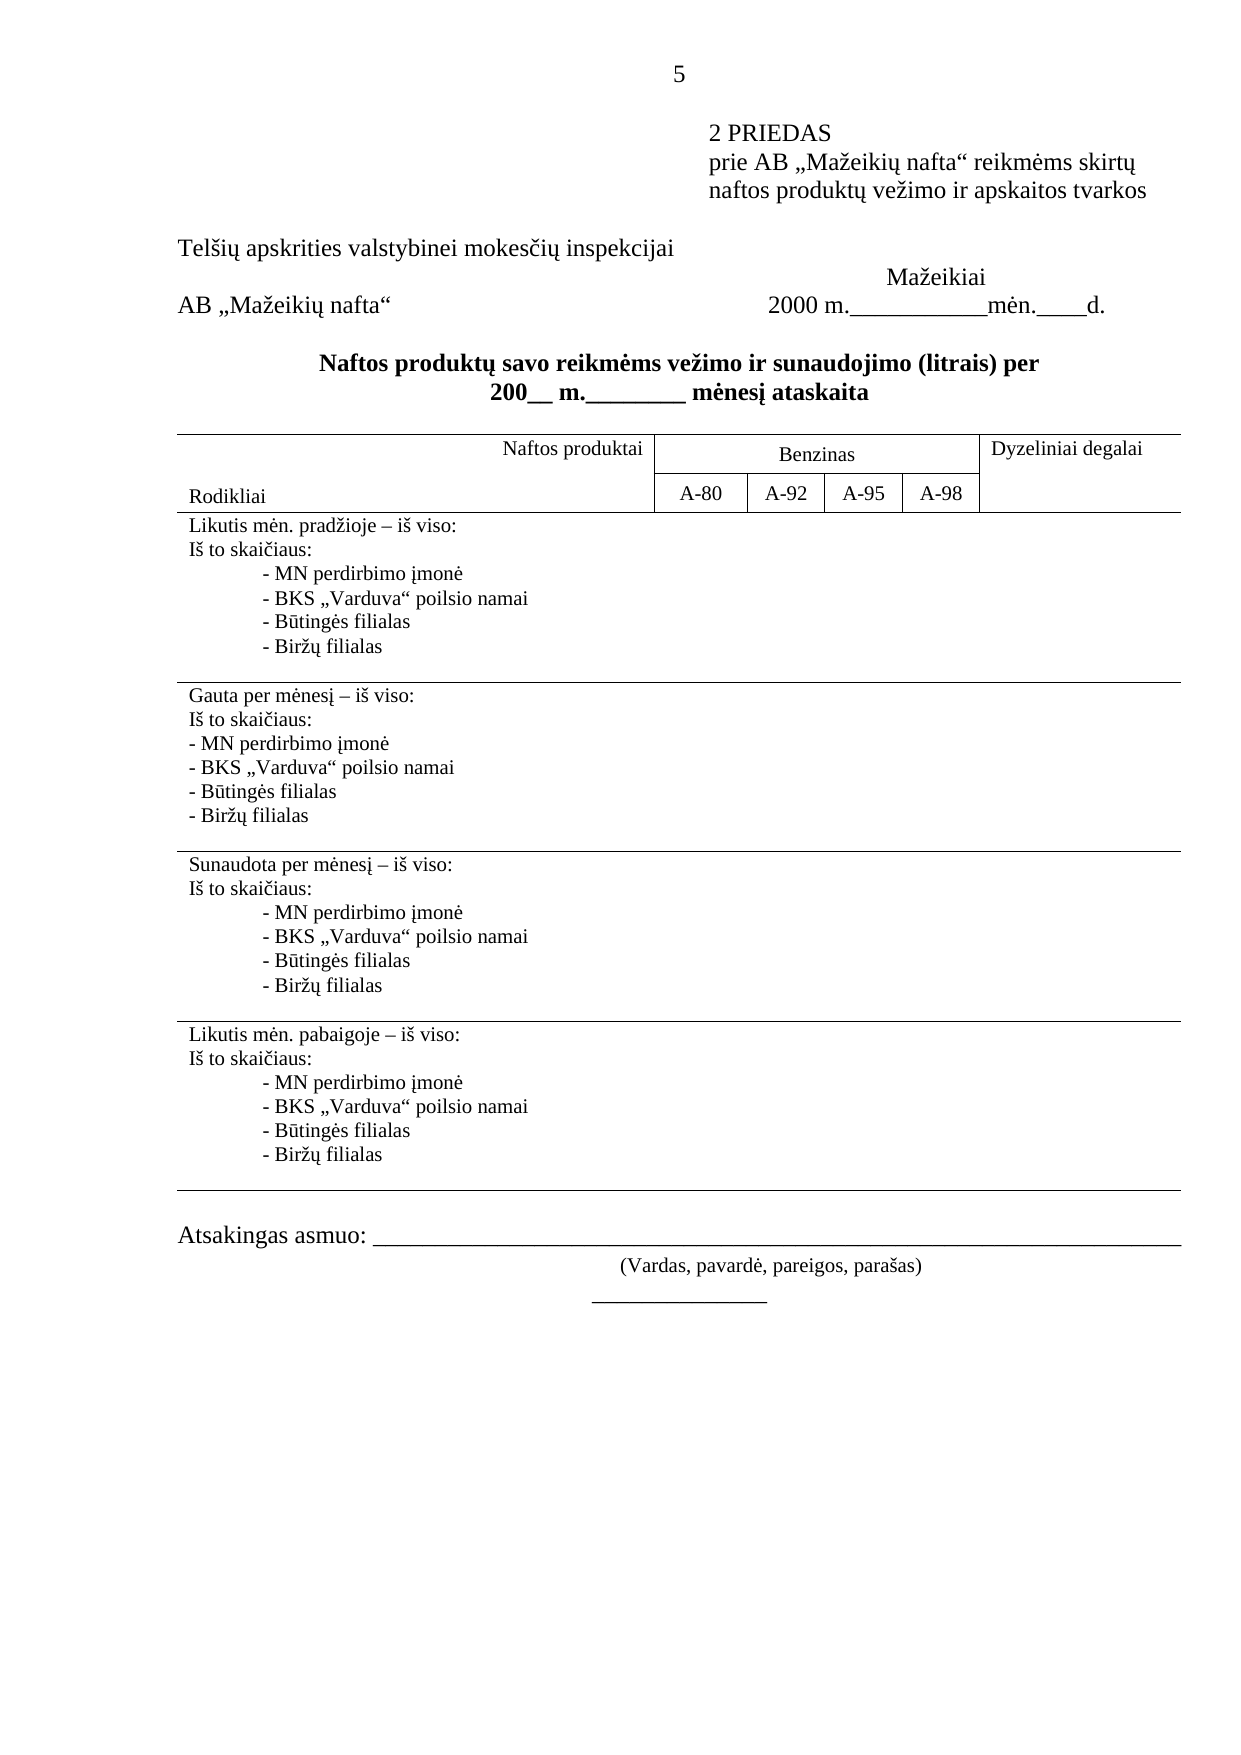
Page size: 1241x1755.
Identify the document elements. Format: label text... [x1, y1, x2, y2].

table_header Benzinas [655, 435, 979, 473]
table_cell [980, 731, 1181, 755]
table_cell [747, 610, 824, 633]
table_cell [654, 1166, 747, 1190]
table_cell Iš to skaičiaus: [177, 707, 654, 731]
table_cell [902, 683, 979, 707]
table_cell [825, 997, 902, 1021]
table_cell [177, 997, 654, 1021]
table_cell [825, 876, 902, 900]
table_cell - BKS „Varduva“ poilsio namai [177, 585, 654, 609]
table_cell [902, 1166, 979, 1190]
table_cell [654, 827, 747, 851]
table_cell [902, 1142, 979, 1166]
text (Vardas, pavardė, pareigos, parašas) [177, 1249, 1181, 1277]
table_cell [654, 513, 747, 537]
table_cell [825, 1118, 902, 1142]
table_cell [654, 997, 747, 1021]
table_cell [902, 634, 979, 658]
table_cell [747, 585, 824, 609]
table_cell [747, 803, 824, 827]
table_cell [747, 779, 824, 803]
table_cell [654, 731, 747, 755]
table_cell [825, 827, 902, 851]
table_cell [980, 683, 1181, 707]
table_cell - MN perdirbimo įmonė [177, 561, 654, 585]
table_cell [980, 561, 1181, 585]
table_cell [825, 779, 902, 803]
table_cell [980, 1046, 1181, 1070]
table_cell [902, 585, 979, 609]
table_cell [747, 1022, 824, 1046]
table_cell - Būtingės filialas [177, 779, 654, 803]
table_cell [747, 683, 824, 707]
table_cell [747, 876, 824, 900]
table_cell [902, 803, 979, 827]
table_cell [825, 803, 902, 827]
table_cell [825, 900, 902, 924]
table_cell [747, 852, 824, 876]
table_cell [980, 779, 1181, 803]
table_cell - BKS „Varduva“ poilsio namai [177, 1094, 654, 1118]
table_cell [747, 658, 824, 682]
table_cell [902, 561, 979, 585]
table_cell [654, 707, 747, 731]
table_cell [747, 731, 824, 755]
table_cell [825, 1046, 902, 1070]
table_cell [980, 513, 1181, 537]
table_cell [902, 949, 979, 972]
table_cell - Biržų filialas [177, 973, 654, 997]
table_cell [902, 755, 979, 779]
table_cell [825, 973, 902, 997]
text Mažeikiai [177, 262, 1181, 291]
table_cell [654, 924, 747, 948]
table_cell [980, 1022, 1181, 1046]
table_cell [980, 852, 1181, 876]
table_cell [654, 852, 747, 876]
table_cell [980, 585, 1181, 609]
table_cell [980, 1094, 1181, 1118]
table_cell [654, 900, 747, 924]
table_cell [747, 561, 824, 585]
text Naftos produktų savo reikmėms vežimo ir sunaudojimo (litrais) per [177, 348, 1181, 377]
table_cell [654, 561, 747, 585]
table_cell [654, 585, 747, 609]
table_cell [654, 1046, 747, 1070]
table_cell [902, 827, 979, 851]
table_cell Gauta per mėnesį – iš viso: [177, 683, 654, 707]
table_cell [825, 658, 902, 682]
text ______________ [177, 1277, 1181, 1306]
table_cell [825, 1070, 902, 1094]
text Telšių apskrities valstybinei mokesčių inspekcijai [177, 233, 1181, 262]
table_cell [825, 1166, 902, 1190]
table_cell [654, 1094, 747, 1118]
table_cell A-80 [655, 474, 747, 512]
table_cell [654, 658, 747, 682]
table_cell [747, 1070, 824, 1094]
table_cell - MN perdirbimo įmonė [177, 731, 654, 755]
table_cell [747, 900, 824, 924]
table_cell Sunaudota per mėnesį – iš viso: [177, 852, 654, 876]
table_cell A-92 [748, 474, 824, 512]
table_cell Iš to skaičiaus: [177, 1046, 654, 1070]
table_cell [902, 852, 979, 876]
table_cell [825, 1142, 902, 1166]
table_cell [902, 973, 979, 997]
table_cell [654, 779, 747, 803]
table_cell [902, 997, 979, 1021]
table_cell [654, 634, 747, 658]
table_cell - MN perdirbimo įmonė [177, 1070, 654, 1094]
table_cell - BKS „Varduva“ poilsio namai [177, 924, 654, 948]
table_cell [825, 731, 902, 755]
table_cell [747, 1094, 824, 1118]
table_cell - Būtingės filialas [177, 1118, 654, 1142]
table_cell [747, 707, 824, 731]
table_cell [902, 731, 979, 755]
table_cell - MN perdirbimo įmonė [177, 900, 654, 924]
table_cell [654, 537, 747, 561]
text AB „Mažeikių nafta“ 2000 m.___________mėn.____d. [177, 291, 1181, 319]
table_cell Iš to skaičiaus: [177, 876, 654, 900]
table_cell [654, 1118, 747, 1142]
table_cell [980, 949, 1181, 972]
table_cell [654, 1142, 747, 1166]
table_cell [177, 1166, 654, 1190]
table_cell [825, 634, 902, 658]
table_cell - Biržų filialas [177, 803, 654, 827]
table_cell - BKS „Varduva“ poilsio namai [177, 755, 654, 779]
table_cell [902, 513, 979, 537]
table_cell [747, 973, 824, 997]
table_cell - Būtingės filialas [177, 610, 654, 633]
table_cell [980, 900, 1181, 924]
table_cell [902, 876, 979, 900]
table_cell [654, 755, 747, 779]
table_cell [980, 1118, 1181, 1142]
table_cell [980, 1142, 1181, 1166]
table_cell [747, 537, 824, 561]
table_cell [902, 1118, 979, 1142]
table_cell Likutis mėn. pradžioje – iš viso: [177, 513, 654, 537]
table_cell [747, 513, 824, 537]
text Atsakingas asmuo: [177, 1220, 1181, 1249]
table_cell [747, 1046, 824, 1070]
table_cell [980, 1166, 1181, 1190]
text 2 PRIEDAS [177, 118, 1181, 147]
table_cell [747, 1166, 824, 1190]
table_header Naftos produktai Rodikliai [177, 435, 654, 512]
table_cell [980, 610, 1181, 633]
table_cell [825, 1022, 902, 1046]
table_cell [825, 585, 902, 609]
table_cell [980, 924, 1181, 948]
table_cell [902, 924, 979, 948]
table_cell [654, 973, 747, 997]
table_cell [980, 1070, 1181, 1094]
table_cell Likutis mėn. pabaigoje – iš viso: [177, 1022, 654, 1046]
table_cell A-98 [903, 474, 979, 512]
table_cell [980, 803, 1181, 827]
table_cell [825, 683, 902, 707]
table_cell [747, 997, 824, 1021]
table_cell [825, 610, 902, 633]
table_cell [902, 537, 979, 561]
table_cell - Biržų filialas [177, 1142, 654, 1166]
table_cell [980, 658, 1181, 682]
table_cell [654, 876, 747, 900]
table_cell [902, 658, 979, 682]
table_cell A-95 [825, 474, 902, 512]
table_cell [902, 779, 979, 803]
table_cell [654, 949, 747, 972]
table_header Dyzeliniai degalai [980, 435, 1181, 512]
table_cell [747, 827, 824, 851]
table_cell [747, 1142, 824, 1166]
table_cell [747, 755, 824, 779]
table_cell [980, 634, 1181, 658]
table_cell [654, 803, 747, 827]
table_cell [177, 658, 654, 682]
table_cell [654, 683, 747, 707]
table_cell - Biržų filialas [177, 634, 654, 658]
table_cell [902, 610, 979, 633]
table_cell [825, 924, 902, 948]
table_cell [980, 997, 1181, 1021]
table_cell [825, 561, 902, 585]
table_cell Iš to skaičiaus: [177, 537, 654, 561]
table_cell [902, 1070, 979, 1094]
table_cell [980, 707, 1181, 731]
table_cell [825, 852, 902, 876]
table_cell [902, 1022, 979, 1046]
table_cell [902, 1094, 979, 1118]
table_cell [902, 707, 979, 731]
table_cell [980, 537, 1181, 561]
table_cell [747, 949, 824, 972]
text 200__ m.________ mėnesį ataskaita [177, 377, 1181, 406]
table_cell [654, 610, 747, 633]
table_cell [825, 707, 902, 731]
table_cell [747, 634, 824, 658]
table_cell [654, 1022, 747, 1046]
text naftos produktų vežimo ir apskaitos tvarkos [177, 176, 1181, 204]
table_cell [825, 513, 902, 537]
table_cell [825, 949, 902, 972]
table_cell [980, 755, 1181, 779]
table_cell [747, 924, 824, 948]
table_cell [902, 1046, 979, 1070]
table_cell [654, 1070, 747, 1094]
table_cell [747, 1118, 824, 1142]
table_cell [825, 537, 902, 561]
table_cell [980, 973, 1181, 997]
text prie AB „Mažeikių nafta“ reikmėms skirtų [177, 147, 1181, 176]
table_cell [980, 827, 1181, 851]
table_cell [825, 755, 902, 779]
table_cell - Būtingės filialas [177, 949, 654, 972]
table_cell [825, 1094, 902, 1118]
table_cell [980, 876, 1181, 900]
table_cell [177, 827, 654, 851]
table_cell [902, 900, 979, 924]
